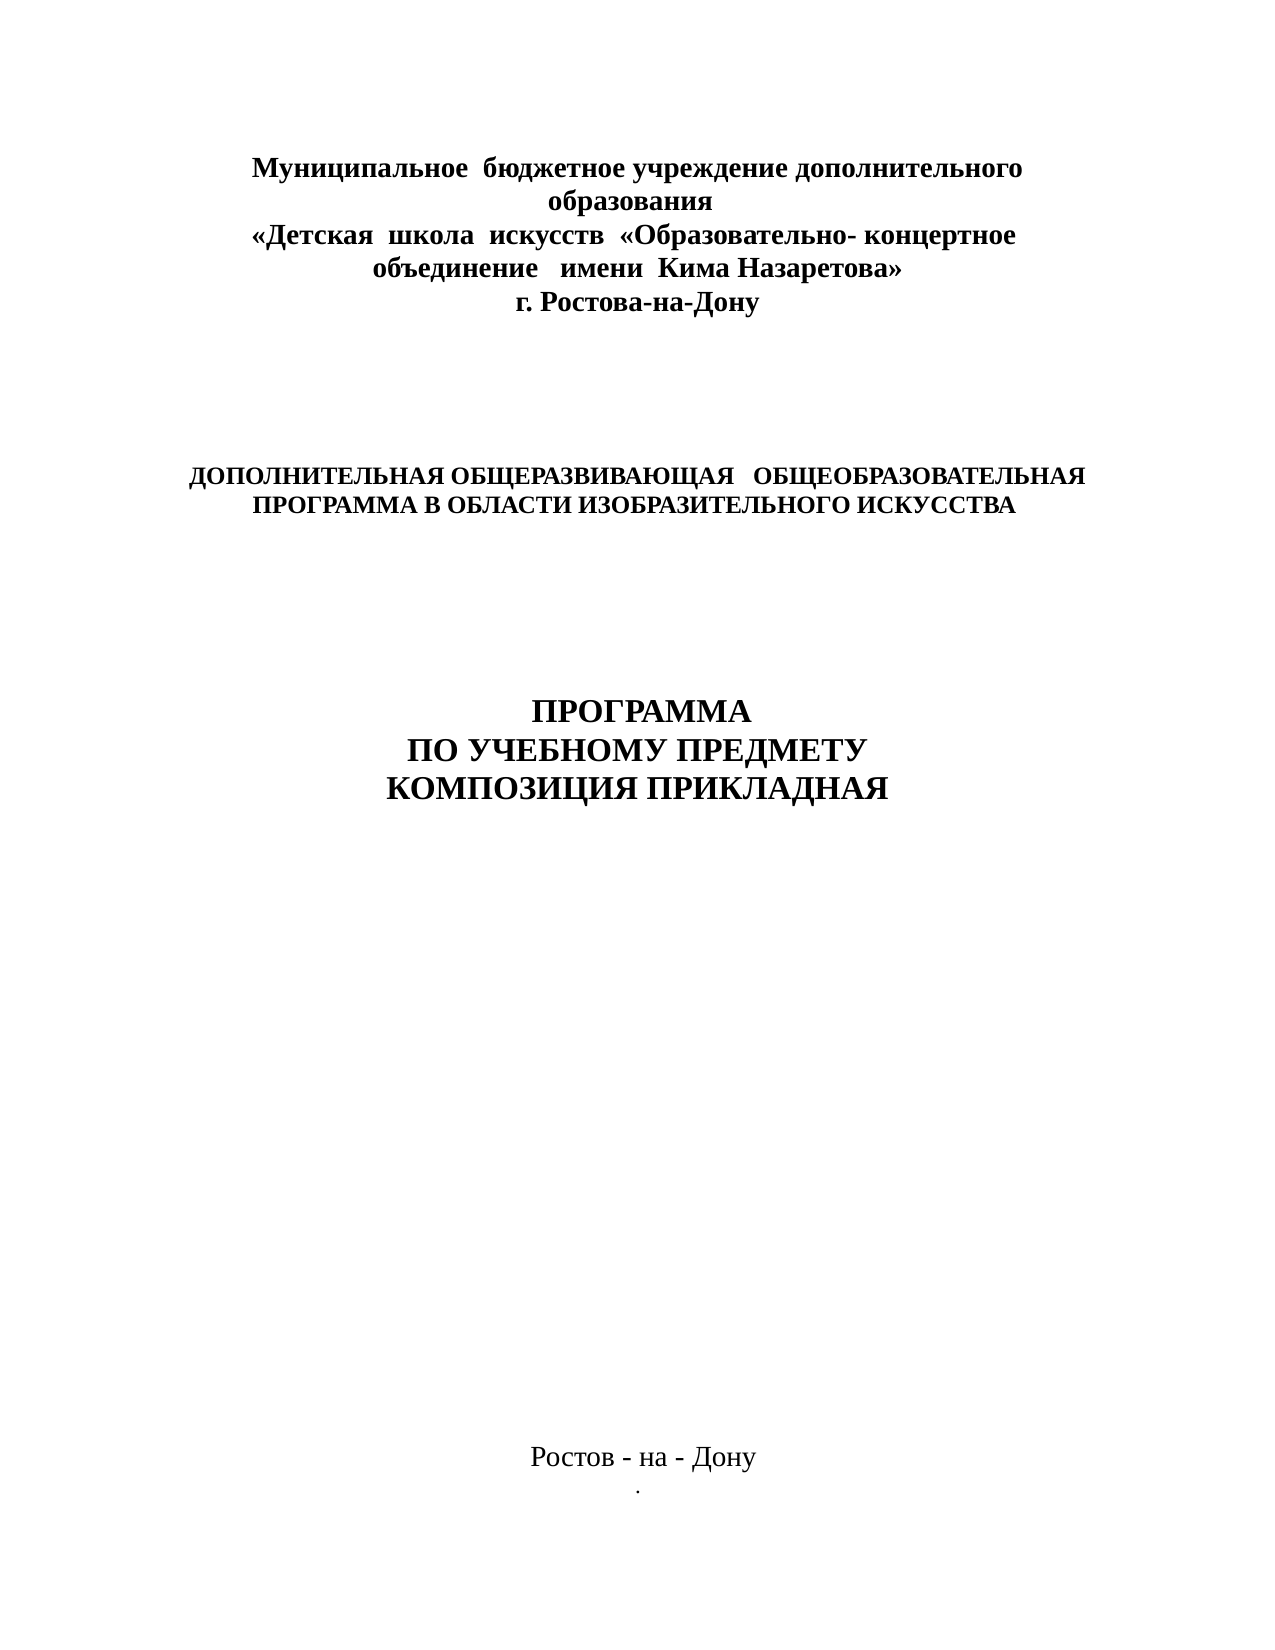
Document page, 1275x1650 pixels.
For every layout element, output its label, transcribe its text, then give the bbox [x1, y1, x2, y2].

text Ростов - на - Дону [187, 1439, 1087, 1472]
text ПО УЧЕБНОМУ ПРЕДМЕТУ [187, 730, 1087, 768]
text . [187, 1472, 1087, 1499]
text г. Ростова-на-Дону [187, 284, 1087, 318]
text Муниципальное бюджетное учреждение дополнительного образования [187, 150, 1087, 217]
text КОМПОЗИЦИЯ ПРИКЛАДНАЯ [187, 768, 1087, 806]
text ДОПОЛНИТЕЛЬНАЯ ОБЩЕРАЗВИВАЮЩАЯ ОБЩЕОБРАЗОВАТЕЛЬНАЯ ПРОГРАММА В ОБЛАСТИ ИЗОБРАЗИТЕЛЬНОГО ИСКУССТВА [187, 461, 1087, 519]
text «Детская школа искусств «Образовательно- концертное [187, 217, 1087, 251]
text объединение имени Кима Назаретова» [187, 251, 1087, 284]
text ПРОГРАММА [187, 691, 1087, 730]
